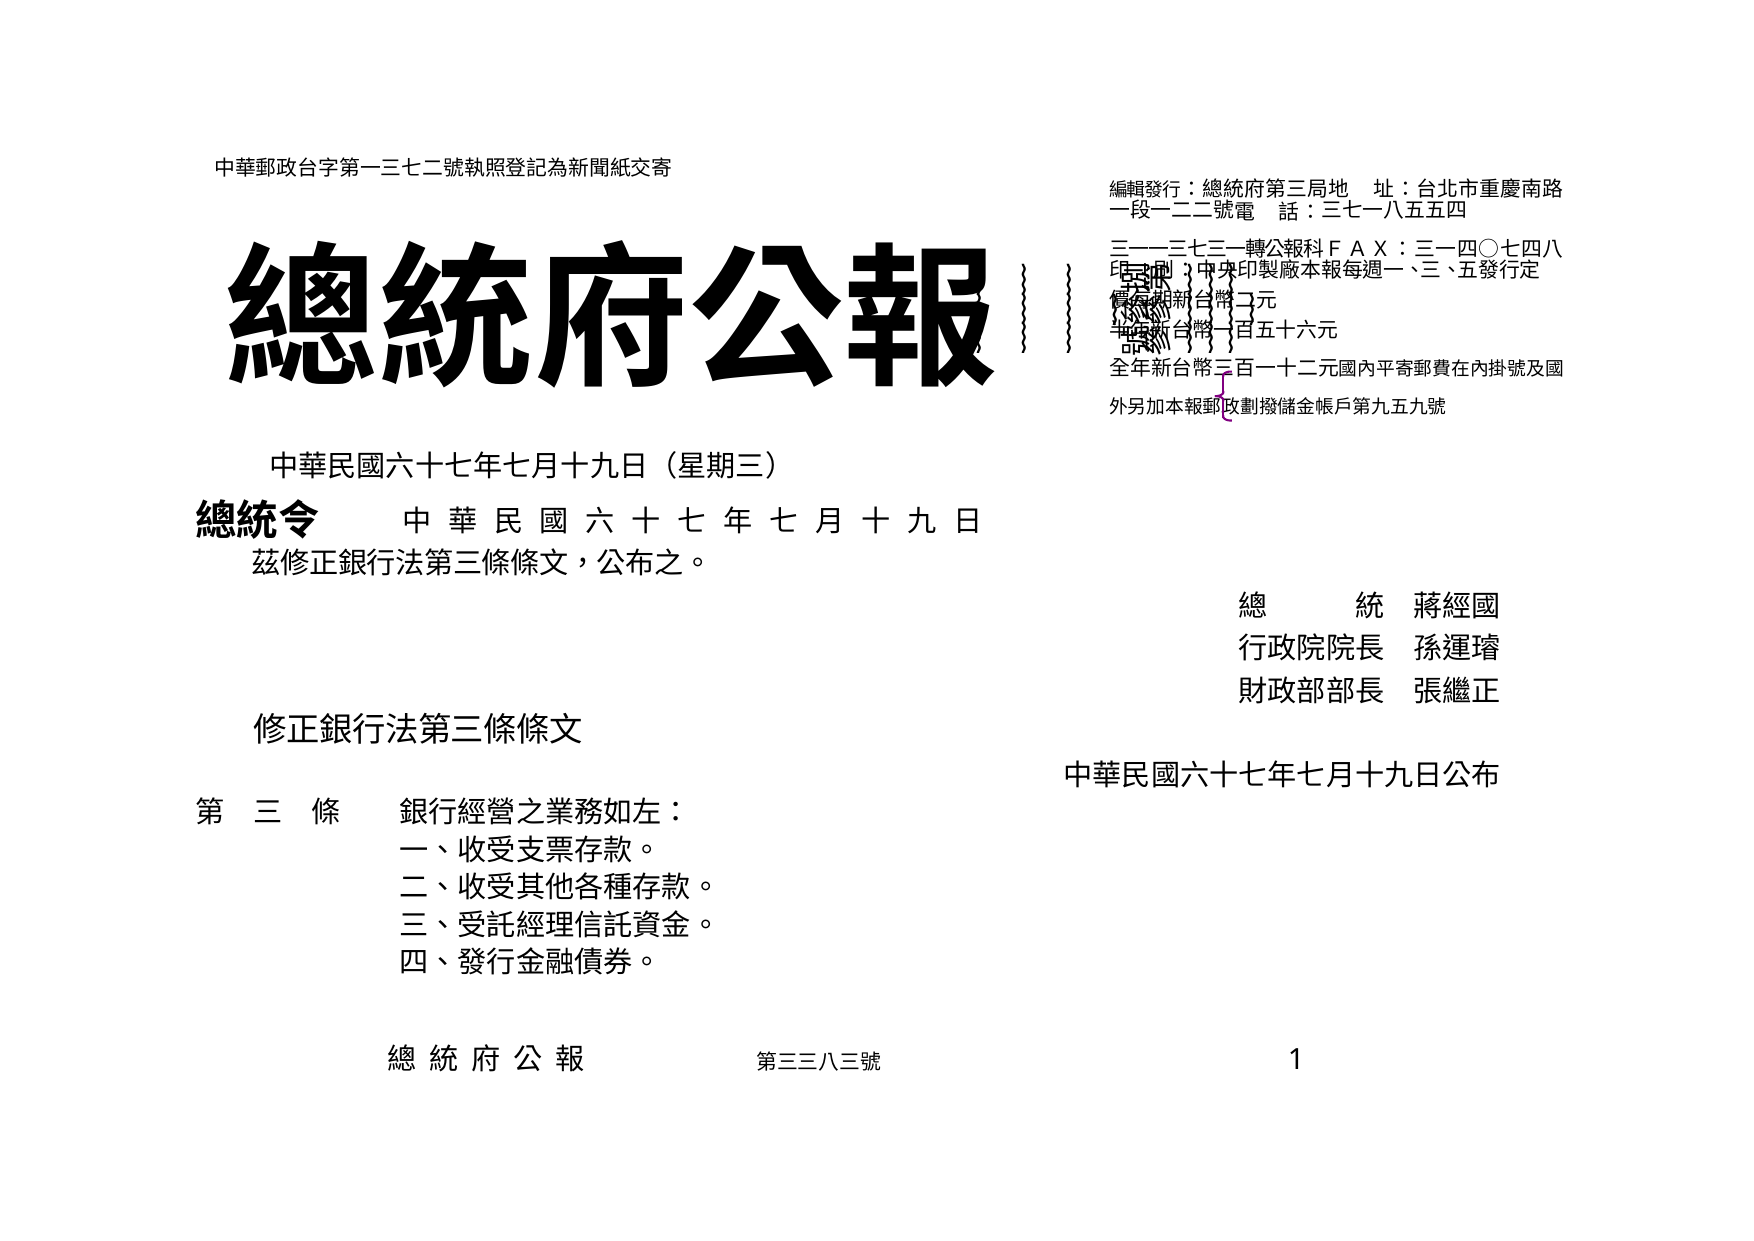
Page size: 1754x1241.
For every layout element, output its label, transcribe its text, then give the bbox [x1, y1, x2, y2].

text 中華民國六十七年七月十九日公布 [195, 755, 1501, 793]
text 三、受託經理信託資金。 [399, 905, 1559, 943]
text 財政部部長 張繼正 [195, 671, 1501, 708]
text 第 三 條 銀行經營之業務如左： [195, 793, 1559, 830]
text 總 統 蔣經國 [195, 586, 1501, 623]
text 修正銀行法第三條條文 [253, 708, 1559, 750]
text 行政院院長 孫運璿 [195, 628, 1501, 666]
text 一、收受支票存款。 [399, 830, 1559, 868]
table_header 總統令 [192, 222, 399, 543]
text 二、收受其他各種存款。 [399, 868, 1559, 905]
text 四、發行金融債券。 [399, 943, 1559, 980]
text 茲修正銀行法第三條條文，公布之。 [195, 543, 1559, 581]
table_header 中華民國六十七年七月十九日 [399, 222, 986, 543]
